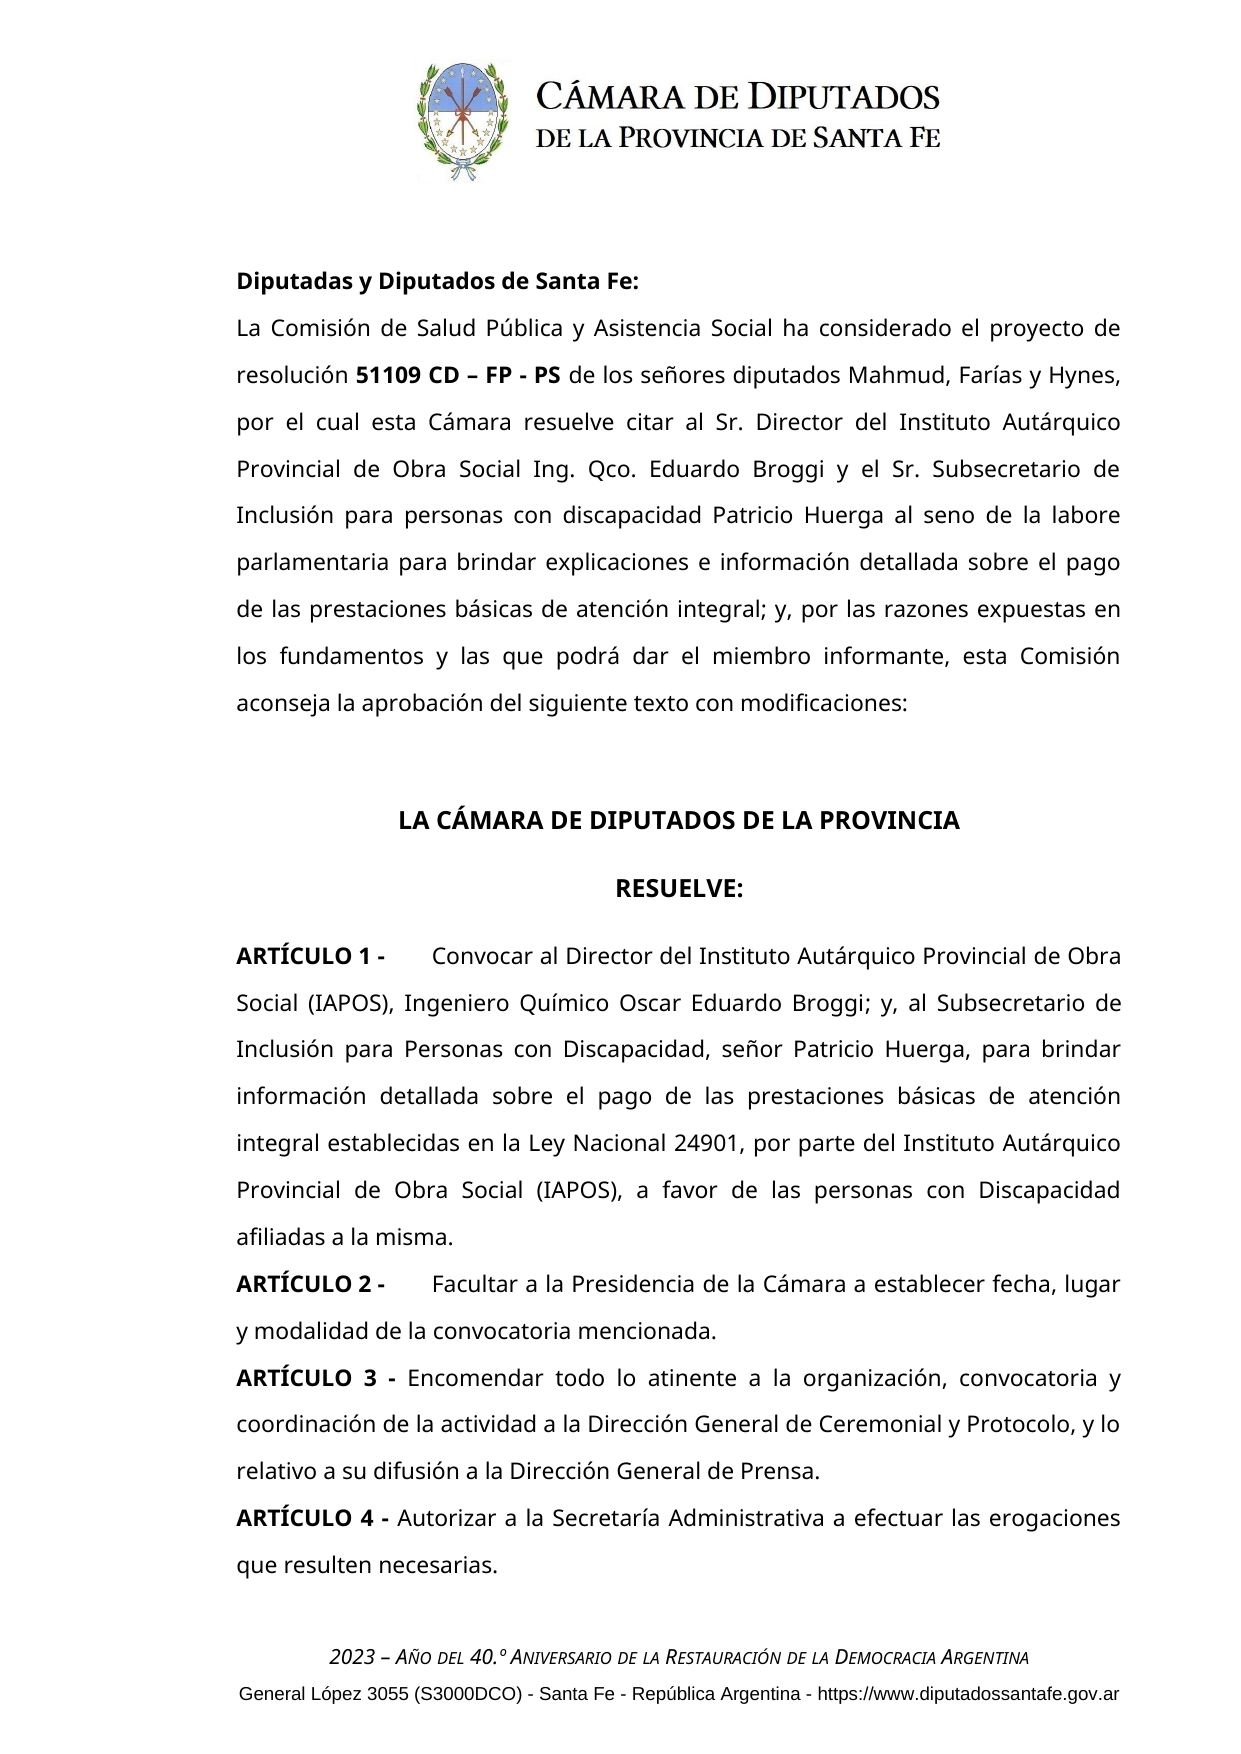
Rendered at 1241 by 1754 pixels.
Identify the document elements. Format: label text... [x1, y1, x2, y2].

list Convocar al Director del Instituto Autárquico Provincial de Obra Social (IAPOS), Ingeniero Químico Oscar Eduardo Broggi; y, al Subsecretario de Inclusión para Personas con Discapacidad, señor Patricio Huerga, para brindar información detallada sobre el pago de las prestaciones básicas de atención integral establecidas en la Ley Nacional 24901, por parte del Instituto Autárquico Provincial de Obra Social (IAPOS), a favor de las personas con Discapacidad afiliadas a la misma. [236, 940, 1122, 1252]
picture [413, 59, 945, 183]
text RESUELVE: [236, 871, 1122, 905]
text ARTÍCULO 4 - Autorizar a la Secretaría Administrativa a efectuar las erogaciones que resulten necesarias. [236, 1502, 1122, 1580]
text Diputadas y Diputados de Santa Fe: [236, 265, 1122, 296]
text ARTÍCULO 3 - Encomendar todo lo atinente a la organización, convocatoria y coordinación de la actividad a la Dirección General de Ceremonial y Protocolo, y lo relativo a su difusión a la Dirección General de Prensa. [236, 1362, 1122, 1487]
text La Comisión de Salud Pública y Asistencia Social ha considerado el proyecto de resolución 51109 CD – FP - PS de los señores diputados Mahmud, Farías y Hynes, por el cual esta Cámara resuelve citar al Sr. Director del Instituto Autárquico Provincial de Obra Social Ing. Qco. Eduardo Broggi y el Sr. Subsecretario de Inclusión para personas con discapacidad Patricio Huerga al seno de la labore parlamentaria para brindar explicaciones e información detallada sobre el pago de las prestaciones básicas de atención integral; y, por las razones expuestas en los fundamentos y las que podrá dar el miembro informante, esta Comisión aconseja la aprobación del siguiente texto con modificaciones: [236, 312, 1122, 718]
text LA CÁMARA DE DIPUTADOS DE LA PROVINCIA [236, 802, 1122, 836]
list Facultar a la Presidencia de la Cámara a establecer fecha, lugar y modalidad de la convocatoria mencionada. [236, 1268, 1122, 1346]
